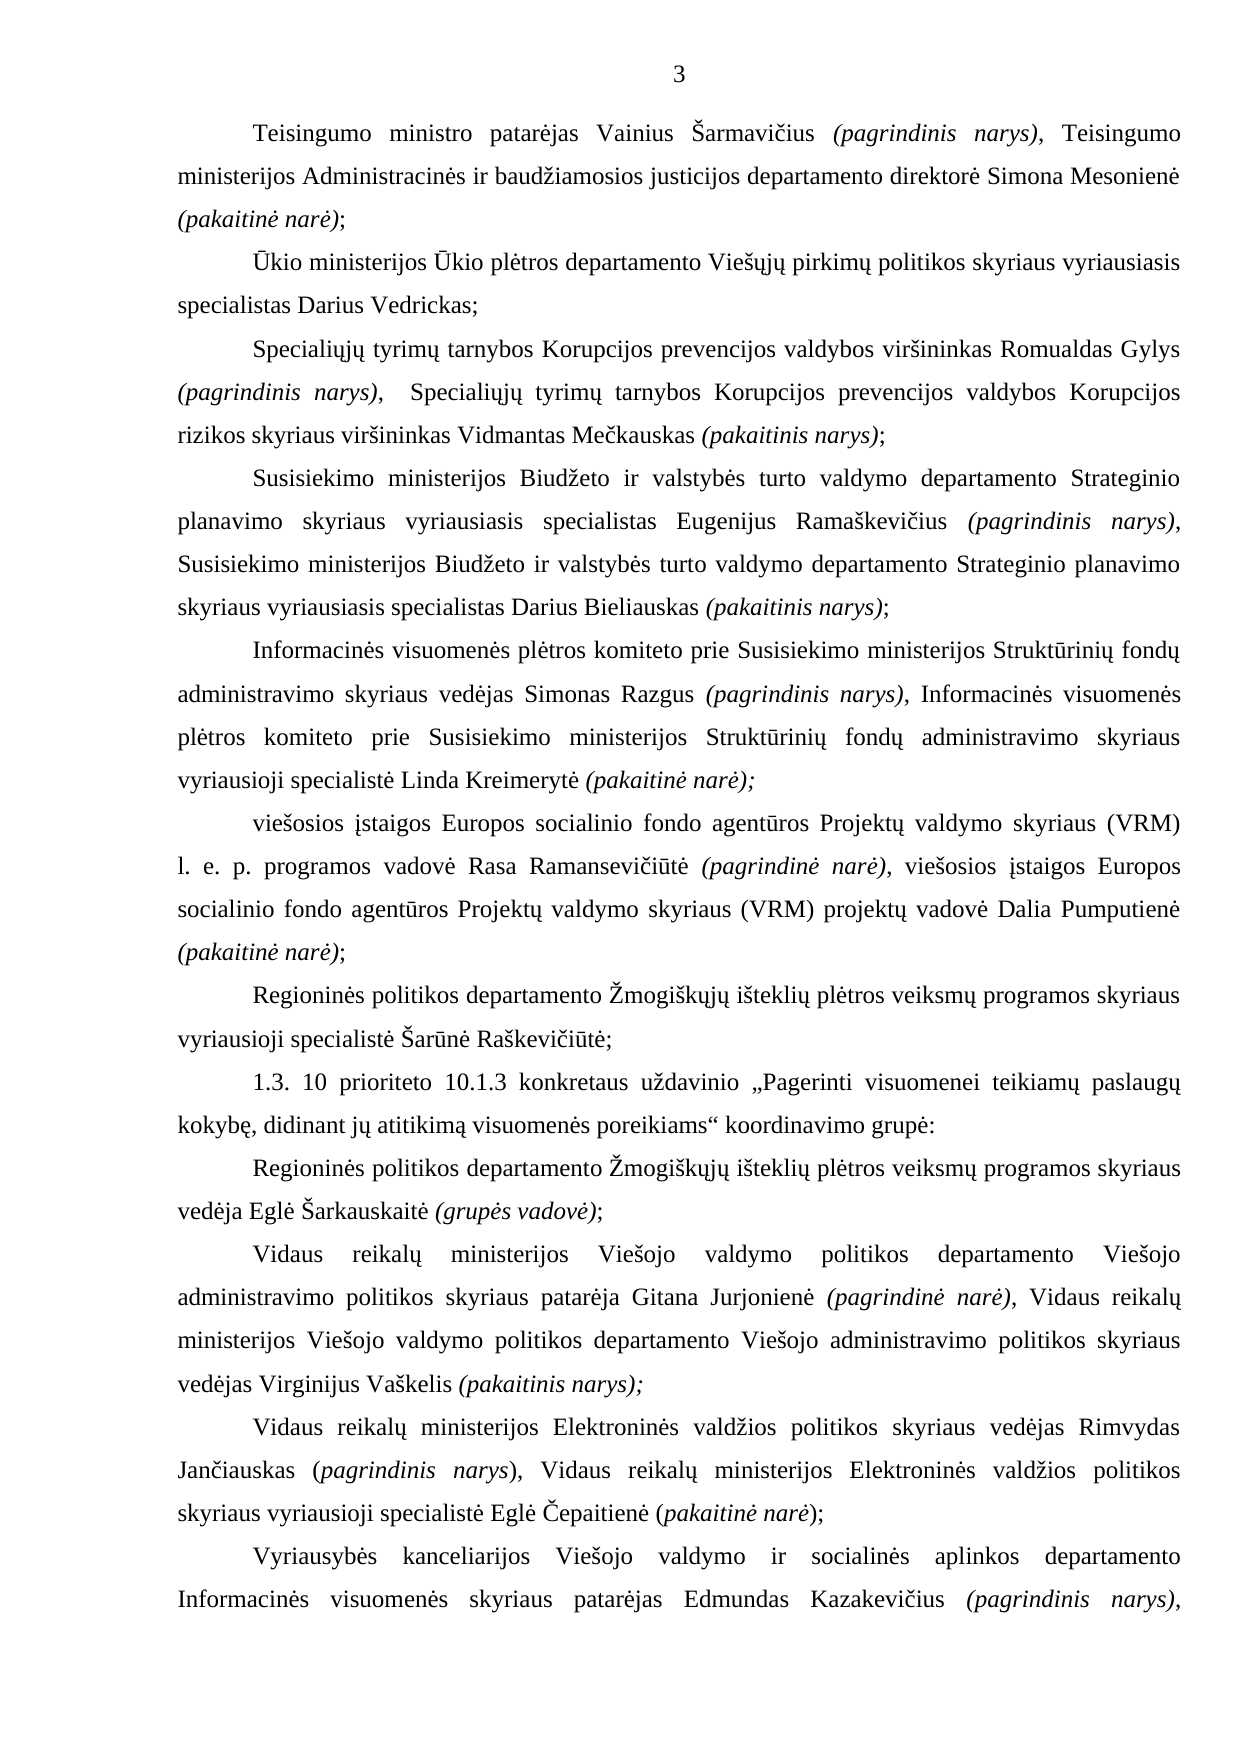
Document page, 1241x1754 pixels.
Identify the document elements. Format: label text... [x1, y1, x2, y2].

text viešosios įstaigos Europos socialinio fondo agentūros Projektų valdymo skyriaus (VRM) l. e. p. programos vadovė Rasa Ramansevičiūtė (pagrindinė narė), viešosios įstaigos Europos socialinio fondo agentūros Projektų valdymo skyriaus (VRM) projektų vadovė Dalia Pumputienė (pakaitinė narė); [177, 808, 1181, 966]
text Vidaus reikalų ministerijos Elektroninės valdžios politikos skyriaus vedėjas Rimvydas Jančiauskas (pagrindinis narys), Vidaus reikalų ministerijos Elektroninės valdžios politikos skyriaus vyriausioji specialistė Eglė Čepaitienė (pakaitinė narė); [177, 1412, 1181, 1527]
text Informacinės visuomenės plėtros komiteto prie Susisiekimo ministerijos Struktūrinių fondų administravimo skyriaus vedėjas Simonas Razgus (pagrindinis narys), Informacinės visuomenės plėtros komiteto prie Susisiekimo ministerijos Struktūrinių fondų administravimo skyriaus vyriausioji specialistė Linda Kreimerytė (pakaitinė narė); [177, 636, 1181, 794]
text Vidaus reikalų ministerijos Viešojo valdymo politikos departamento Viešojo administravimo politikos skyriaus patarėja Gitana Jurjonienė (pagrindinė narė), Vidaus reikalų ministerijos Viešojo valdymo politikos departamento Viešojo administravimo politikos skyriaus vedėjas Virginijus Vaškelis (pakaitinis narys); [177, 1239, 1181, 1397]
text 1.3. 10 prioriteto 10.1.3 konkretaus uždavinio „Pagerinti visuomenei teikiamų paslaugų kokybę, didinant jų atitikimą visuomenės poreikiams“ koordinavimo grupė: [177, 1067, 1181, 1139]
text Teisingumo ministro patarėjas Vainius Šarmavičius (pagrindinis narys), Teisingumo ministerijos Administracinės ir baudžiamosios justicijos departamento direktorė Simona Mesonienė (pakaitinė narė); [177, 118, 1181, 233]
text Regioninės politikos departamento Žmogiškųjų išteklių plėtros veiksmų programos skyriaus vyriausioji specialistė Šarūnė Raškevičiūtė; [177, 981, 1181, 1052]
text Specialiųjų tyrimų tarnybos Korupcijos prevencijos valdybos viršininkas Romualdas Gylys (pagrindinis narys), Specialiųjų tyrimų tarnybos Korupcijos prevencijos valdybos Korupcijos rizikos skyriaus viršininkas Vidmantas Mečkauskas (pakaitinis narys); [177, 334, 1181, 449]
text Ūkio ministerijos Ūkio plėtros departamento Viešųjų pirkimų politikos skyriaus vyriausiasis specialistas Darius Vedrickas; [177, 247, 1181, 319]
text Susisiekimo ministerijos Biudžeto ir valstybės turto valdymo departamento Strateginio planavimo skyriaus vyriausiasis specialistas Eugenijus Ramaškevičius (pagrindinis narys), Susisiekimo ministerijos Biudžeto ir valstybės turto valdymo departamento Strateginio planavimo skyriaus vyriausiasis specialistas Darius Bieliauskas (pakaitinis narys); [177, 463, 1181, 621]
text Vyriausybės kanceliarijos Viešojo valdymo ir socialinės aplinkos departamento Informacinės visuomenės skyriaus patarėjas Edmundas Kazakevičius (pagrindinis narys), [177, 1541, 1181, 1613]
text Regioninės politikos departamento Žmogiškųjų išteklių plėtros veiksmų programos skyriaus vedėja Eglė Šarkauskaitė (grupės vadovė); [177, 1153, 1181, 1225]
